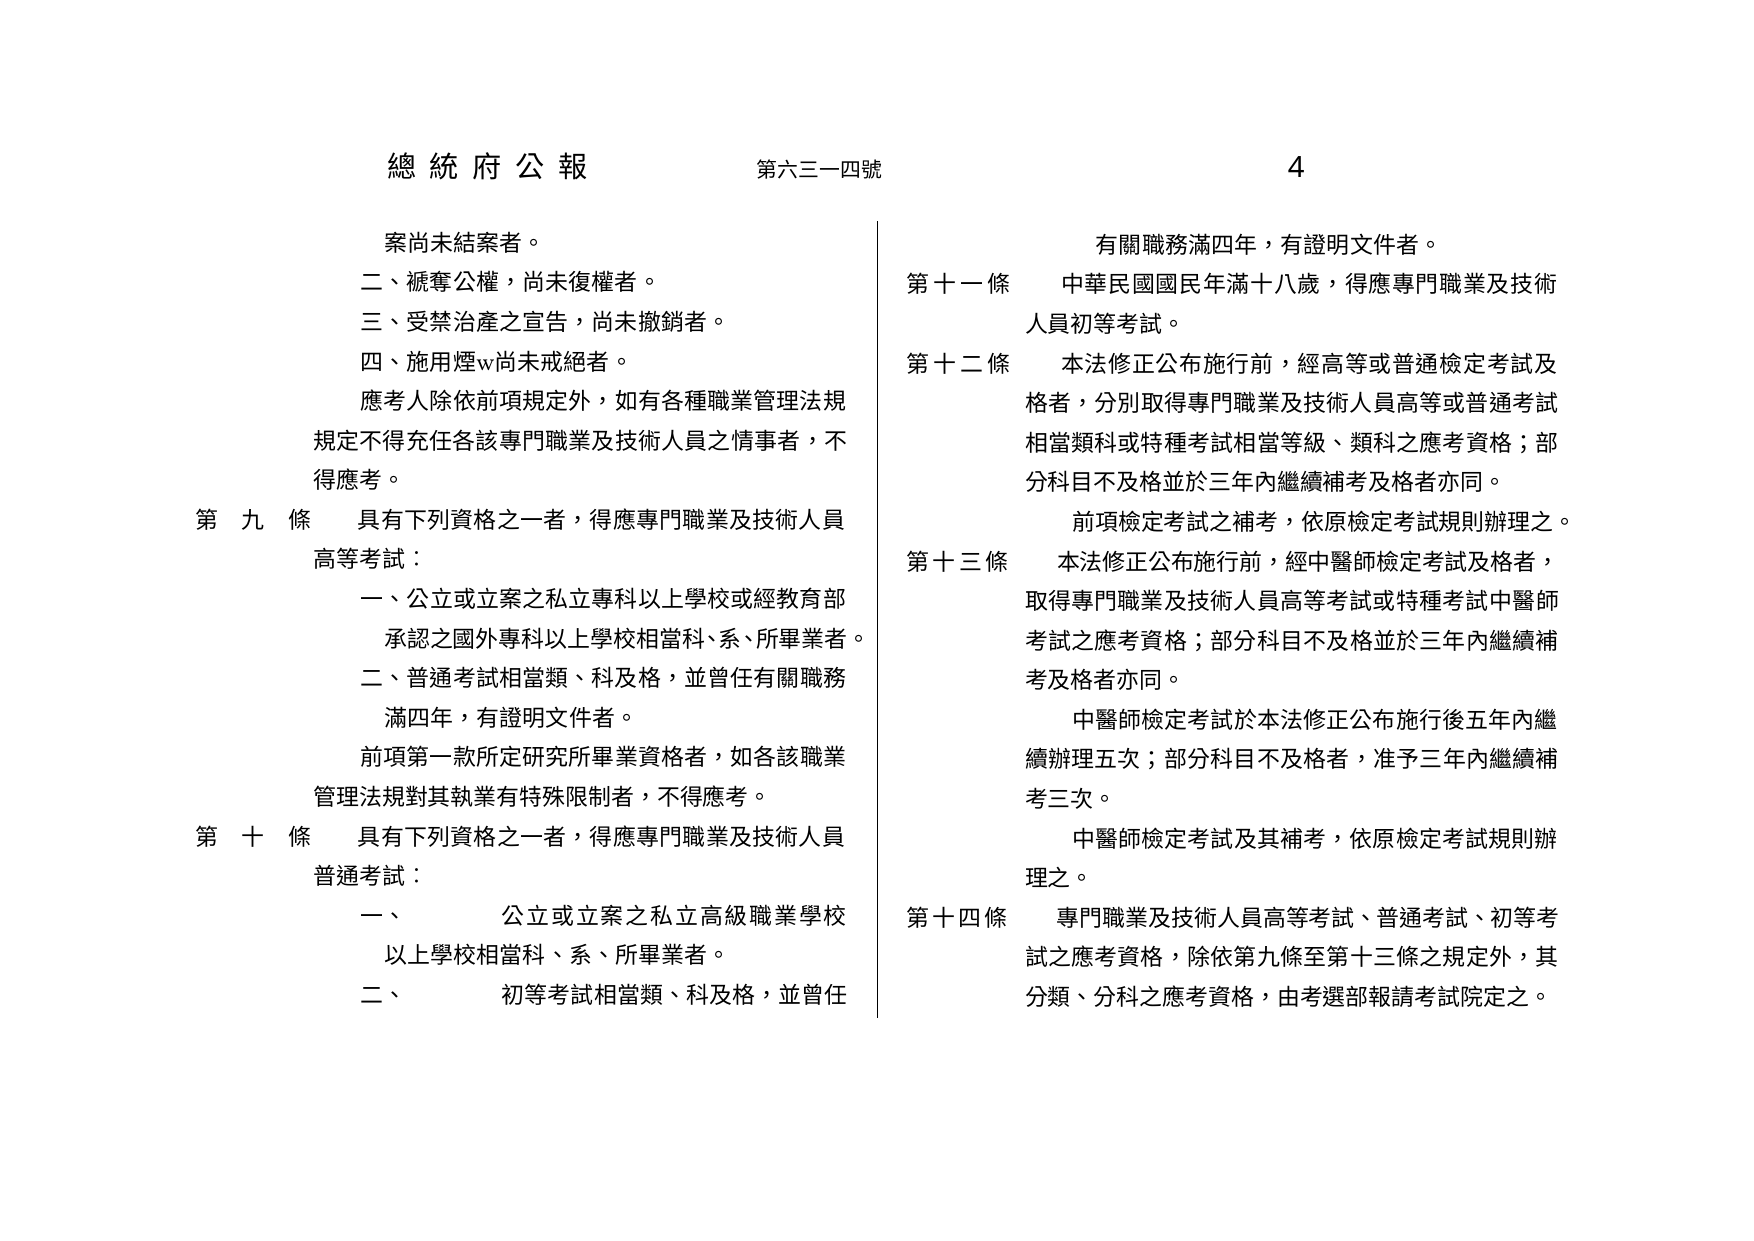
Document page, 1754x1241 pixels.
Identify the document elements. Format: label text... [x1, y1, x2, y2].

text 中醫師檢定考試於本法修正公布施行後五年內繼續辦理五次；部分科目不及格者，准予三年內繼續補考三次。 [1025, 697, 1559, 815]
text 案尚未結案者。 [360, 222, 847, 259]
text 第 九 條 具有下列資格之一者，得應專門職業及技術人員高等考試︰ [195, 497, 847, 576]
text 前項檢定考試之補考，依原檢定考試規則辦理之。 [1025, 499, 1559, 538]
text 第十一條 中華民國國民年滿十八歲，得應專門職業及技術人員初等考試。 [907, 261, 1559, 340]
text 一、公立或立案之私立專科以上學校或經教育部承認之國外專科以上學校相當科、系、所畢業者。 [360, 576, 847, 655]
text 應考人除依前項規定外，如有各種職業管理法規規定不得充任各該專門職業及技術人員之情事者，不得應考。 [313, 378, 847, 497]
text 第 十 條 具有下列資格之一者，得應專門職業及技術人員普通考試︰ [195, 813, 847, 892]
text 三、受禁治產之宣告，尚未撤銷者。 [360, 299, 847, 338]
text 第十四條 專門職業及技術人員高等考試、普通考試、初等考試之應考資格，除依第九條至第十三條之規定外，其分類、分科之應考資格，由考選部報請考試院定之。 [907, 894, 1559, 1013]
text 中醫師檢定考試及其補考，依原檢定考試規則辦理之。 [1025, 815, 1559, 894]
text 四、施用煙尚未戒絕者。 [360, 338, 847, 378]
text 第十二條 本法修正公布施行前，經高等或普通檢定考試及格者，分別取得專門職業及技術人員高等或普通考試相當類科或特種考試相當等級、類科之應考資格；部分科目不及格並於三年內繼續補考及格者亦同。 [907, 340, 1559, 499]
text 前項第一款所定研究所畢業資格者，如各該職業管理法規對其執業有特殊限制者，不得應考。 [313, 734, 847, 813]
text 二、普通考試相當類、科及格，並曾任有關職務滿四年，有證明文件者。 [360, 655, 847, 734]
text 第十三條 本法修正公布施行前，經中醫師檢定考試及格者，取得專門職業及技術人員高等考試或特種考試中醫師考試之應考資格；部分科目不及格並於三年內繼續補考及格者亦同。 [907, 538, 1559, 697]
list 有關職務滿四年，有證明文件者。 [1072, 222, 1559, 261]
list 初等考試相當類、科及格，並曾任 [360, 972, 847, 1011]
list 公立或立案之私立高級職業學校以上學校相當科、系、所畢業者。 [360, 892, 847, 972]
text 二、褫奪公權，尚未復權者。 [360, 259, 847, 299]
